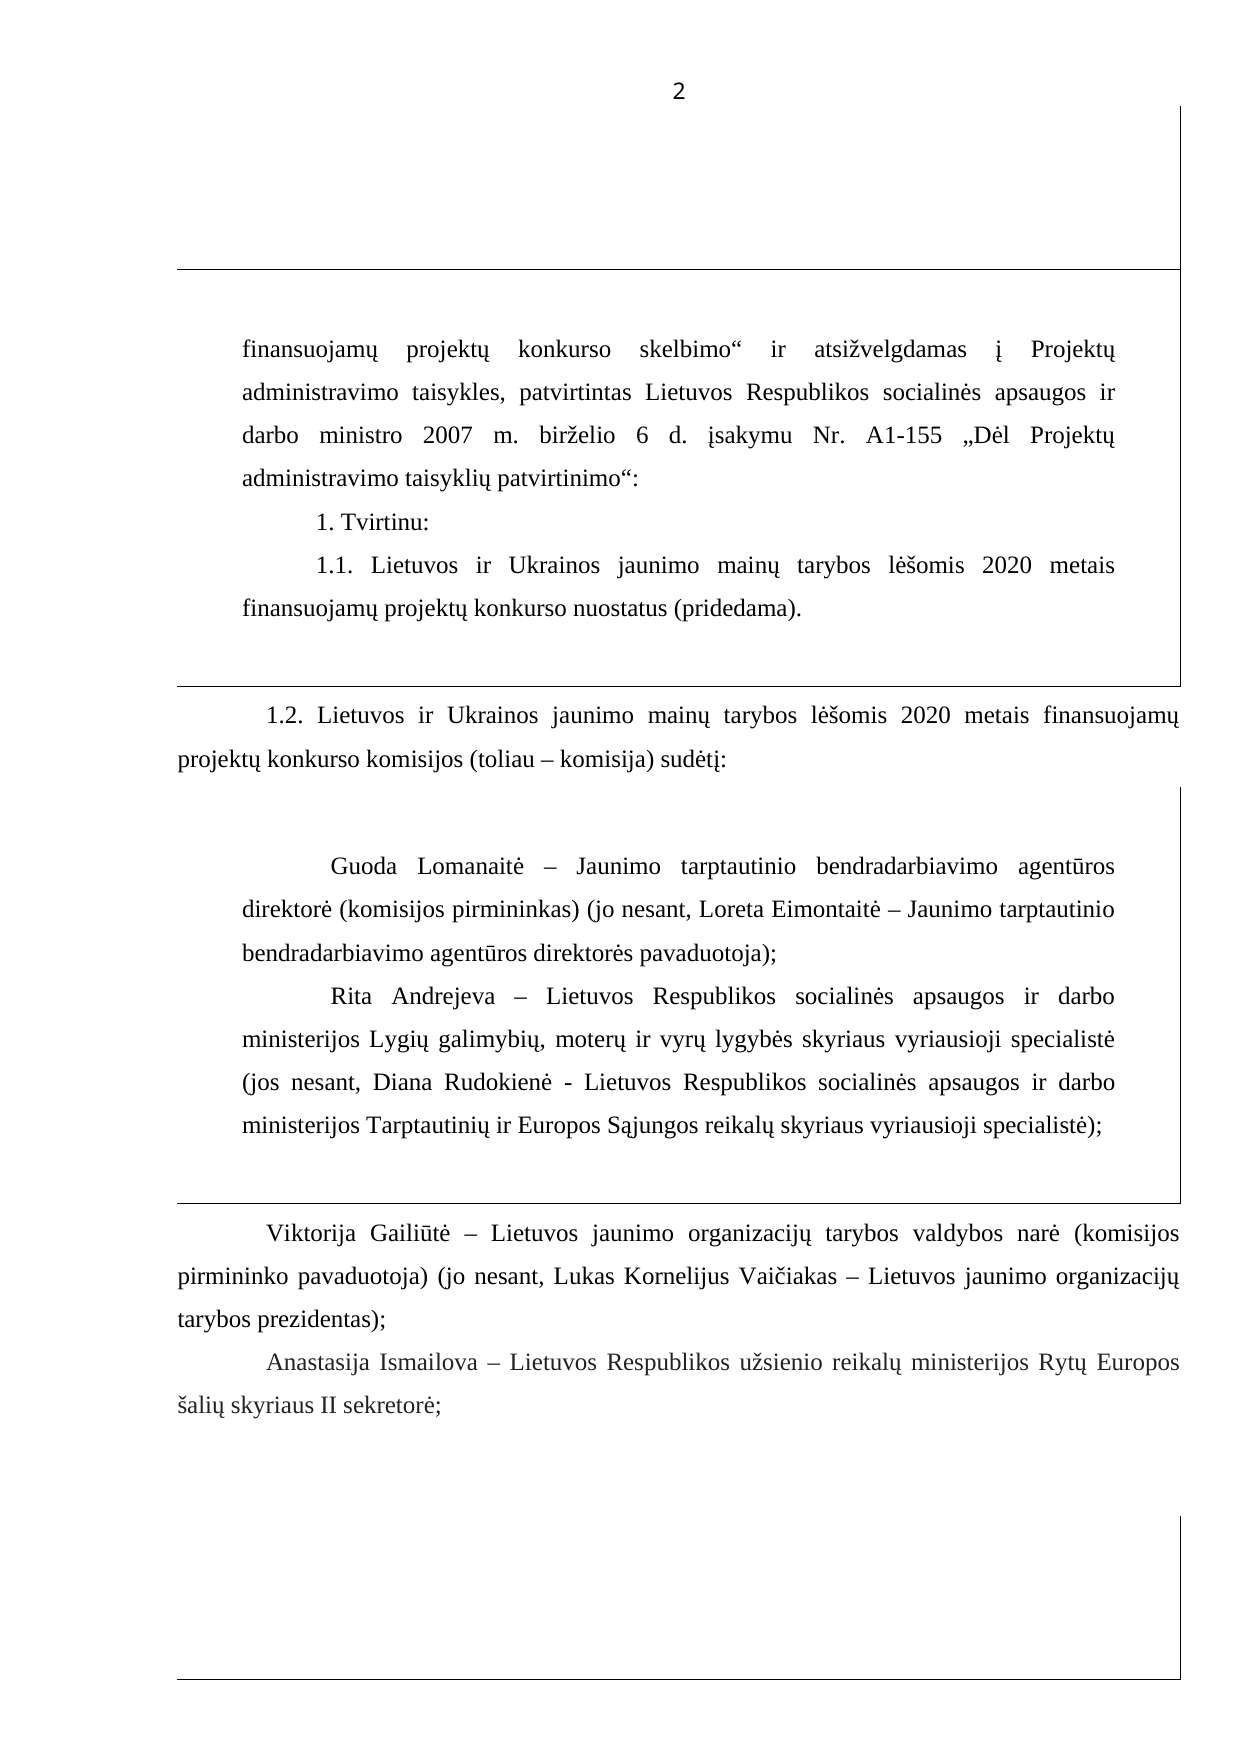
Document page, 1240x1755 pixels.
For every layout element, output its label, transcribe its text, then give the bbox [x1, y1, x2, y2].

text 1. Tvirtinu: [177, 442, 1181, 485]
text Rita Andrejeva – Lietuvos Respublikos socialinės apsaugos ir darbo ministerijos Lygių galimybių, moterų ir vyrų lygybės skyriaus vyriausioji specialistė (jos nesant, Diana Rudokienė - Lietuvos Respublikos socialinės apsaugos ir darbo ministerijos Tarptautinių ir Europos Sąjungos reikalų skyriaus vyriausioji specialistė); [177, 916, 1181, 1203]
text 1.1. Lietuvos ir Ukrainos jaunimo mainų tarybos lėšomis 2020 metais finansuojamų projektų konkurso nuostatus (pridedama). [177, 485, 1181, 686]
text Anastasija Ismailova – Lietuvos Respublikos užsienio reikalų ministerijos Rytų Europos šalių skyriaus II sekretorė; [177, 1347, 1181, 1419]
text Guoda Lomanaitė – Jaunimo tarptautinio bendradarbiavimo agentūros direktorė (komisijos pirmininkas) (jo nesant, Loreta Eimontaitė – Jaunimo tarptautinio bendradarbiavimo agentūros direktorės pavaduotoja); [177, 787, 1180, 916]
text 1.2. Lietuvos ir Ukrainos jaunimo mainų tarybos lėšomis 2020 metais finansuojamų projektų konkurso komisijos (toliau – komisija) sudėtį: [177, 701, 1181, 772]
text Viktorija Gailiūtė – Lietuvos jaunimo organizacijų tarybos valdybos narė (komisijos pirmininko pavaduotoja) (jo nesant, Lukas Kornelijus Vaičiakas – Lietuvos jaunimo organizacijų tarybos prezidentas); [177, 1218, 1181, 1333]
text Vadovaudamasis Lietuvos Respublikos socialinės apsaugos ir darbo ministro 2020 m. gegužės 12 d. įsakymu Nr. A1-399 „Dėl pavedimo Jaunimo reikalų departamentui prie Socialinės apsaugos ir darbo ministerijos“, pagal kurį Jaunimo reikalų departamentas prie Socialinės apsaugos ir darbo ministerijos įgyvendina 1.1.5 priemonę „perduoti Lietuvos patirtį ES Rytų partnerystės ir kitoms besivystančioms valstybėms jaunimo reikalų srityje (10 darnaus vystymosi tikslas) (Lietuvos ir Ukrainos jaunimo mainų fondo veikla)“ (priemonė nurodyta Vystomojo bendradarbiavimo tarpinstitucinio veiklos plano, patvirtinto Lietuvos Respublikos Vyriausybės 2016 m. rugsėjo 21 d. nutarimu Nr. 937 „Dėl Vystomojo bendradarbiavimo tarpinstitucinio veiklos plano patvirtinimo” bei Lietuvos Respublikos Vyriausybės ir Ukrainos Vyriausybės susitarimu dėl Lietuvos ir Ukrainos jaunimo mainų tarybos, patvirtintu Lietuvos Respublikos Vyriausybės 2015 m. lapkričio 11 d. nutarimu Nr. 1175 „Dėl Lietuvos Respublikos Vyriausybės ir Ukrainos Vyriausybės susitarimo dėl Lietuvos ir Ukrainos jaunimo mainų tarybos patvirtinimo“, Lietuvos ir Ukrainos jaunimo mainų tarybos komiteto 2020 m. liepos 10 d. nutarimu Nr. 8 „Dėl Lietuvos ir Ukrainos jaunimo mainų tarybos lėšomis 2020 metais finansuojamų projektų konkurso skelbimo“ ir atsižvelgdamas į Projektų administravimo taisykles, patvirtintas Lietuvos Respublikos socialinės apsaugos ir darbo ministro 2007 m. birželio 6 d. įsakymu Nr. A1-155 „Dėl Projektų administravimo taisyklių patvirtinimo“: [177, 269, 1181, 442]
